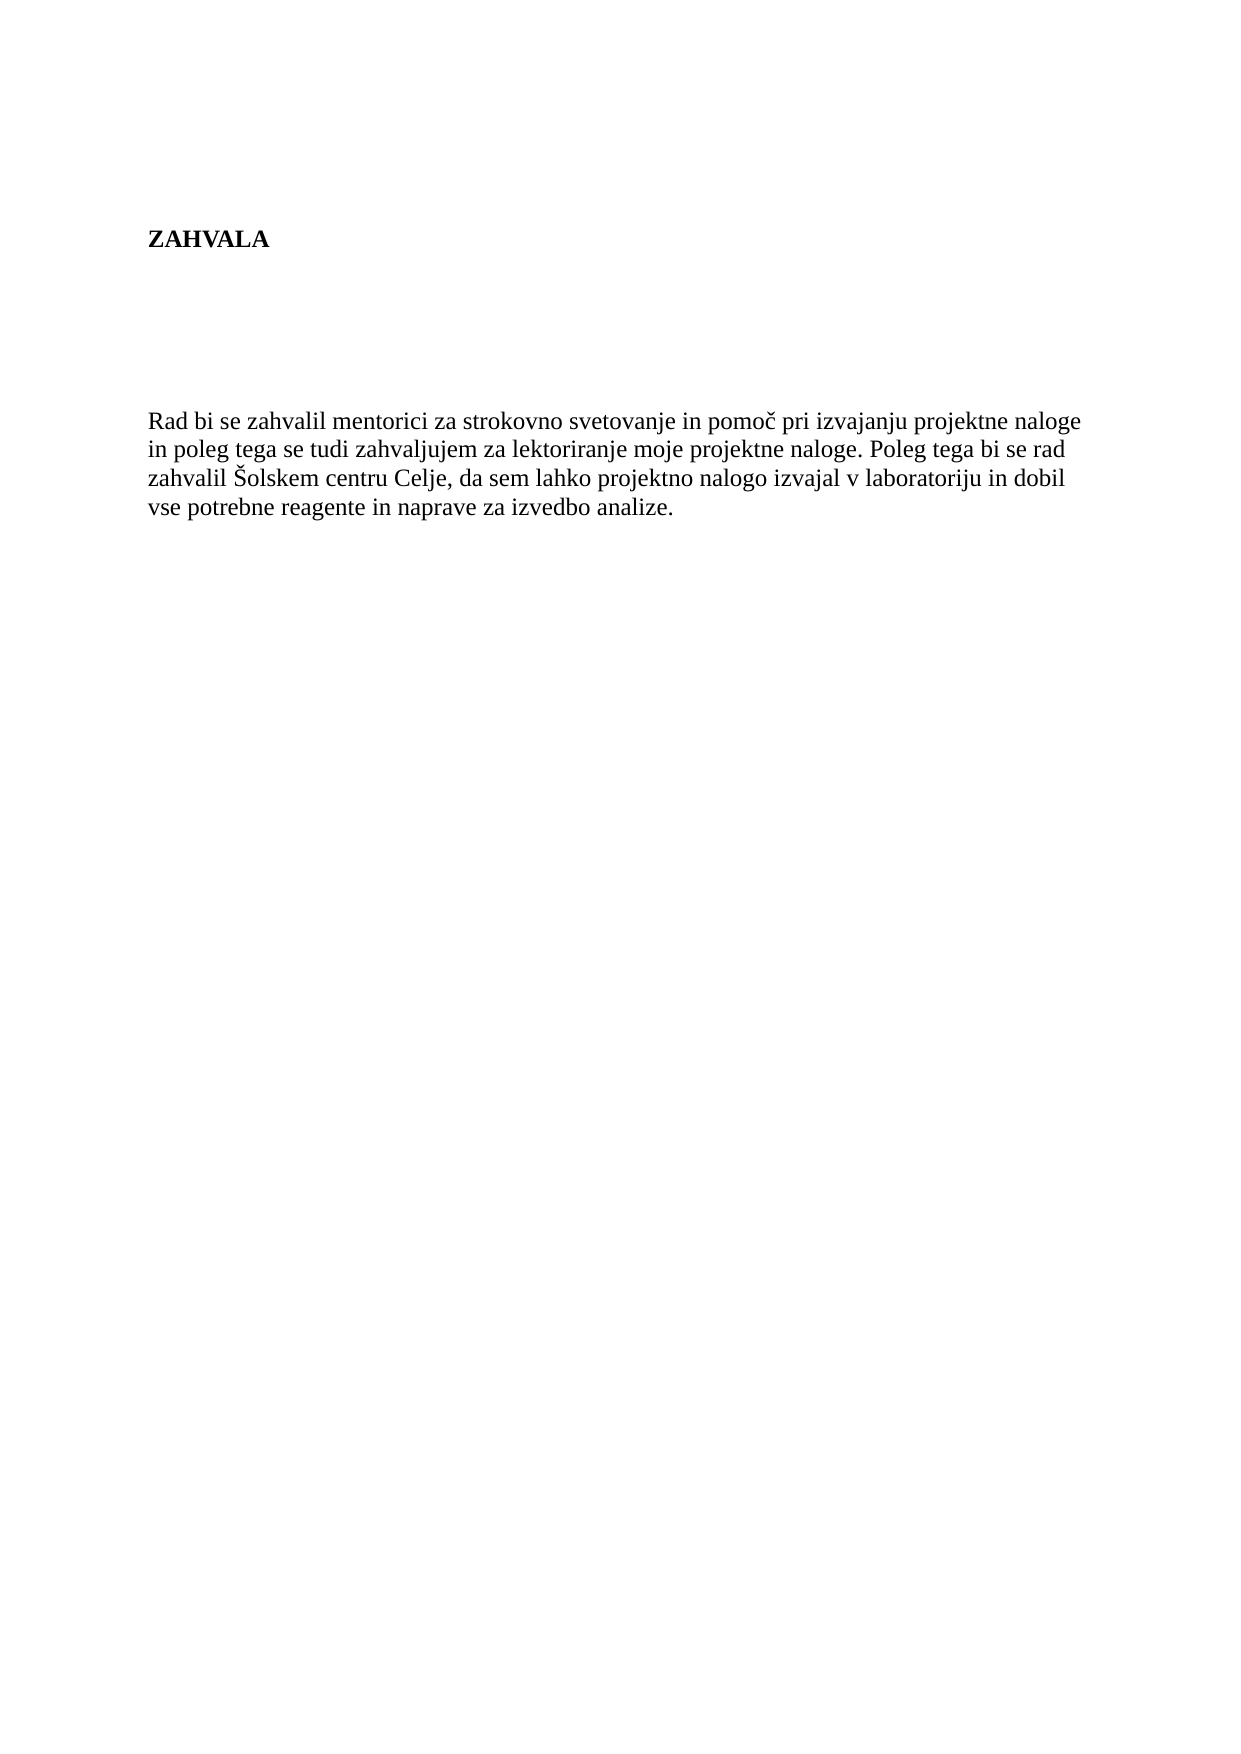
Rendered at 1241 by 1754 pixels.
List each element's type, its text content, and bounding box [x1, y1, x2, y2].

text Rad bi se zahvalil mentorici za strokovno svetovanje in pomoč pri izvajanju projektne naloge in poleg tega se tudi zahvaljujem za lektoriranje moje projektne naloge. Poleg tega bi se rad zahvalil Šolskem centru Celje, da sem lahko projektno nalogo izvajal v laboratoriju in dobil vse potrebne reagente in naprave za izvedbo analize. [148, 406, 1087, 521]
text ZAHVALA [148, 224, 1087, 253]
